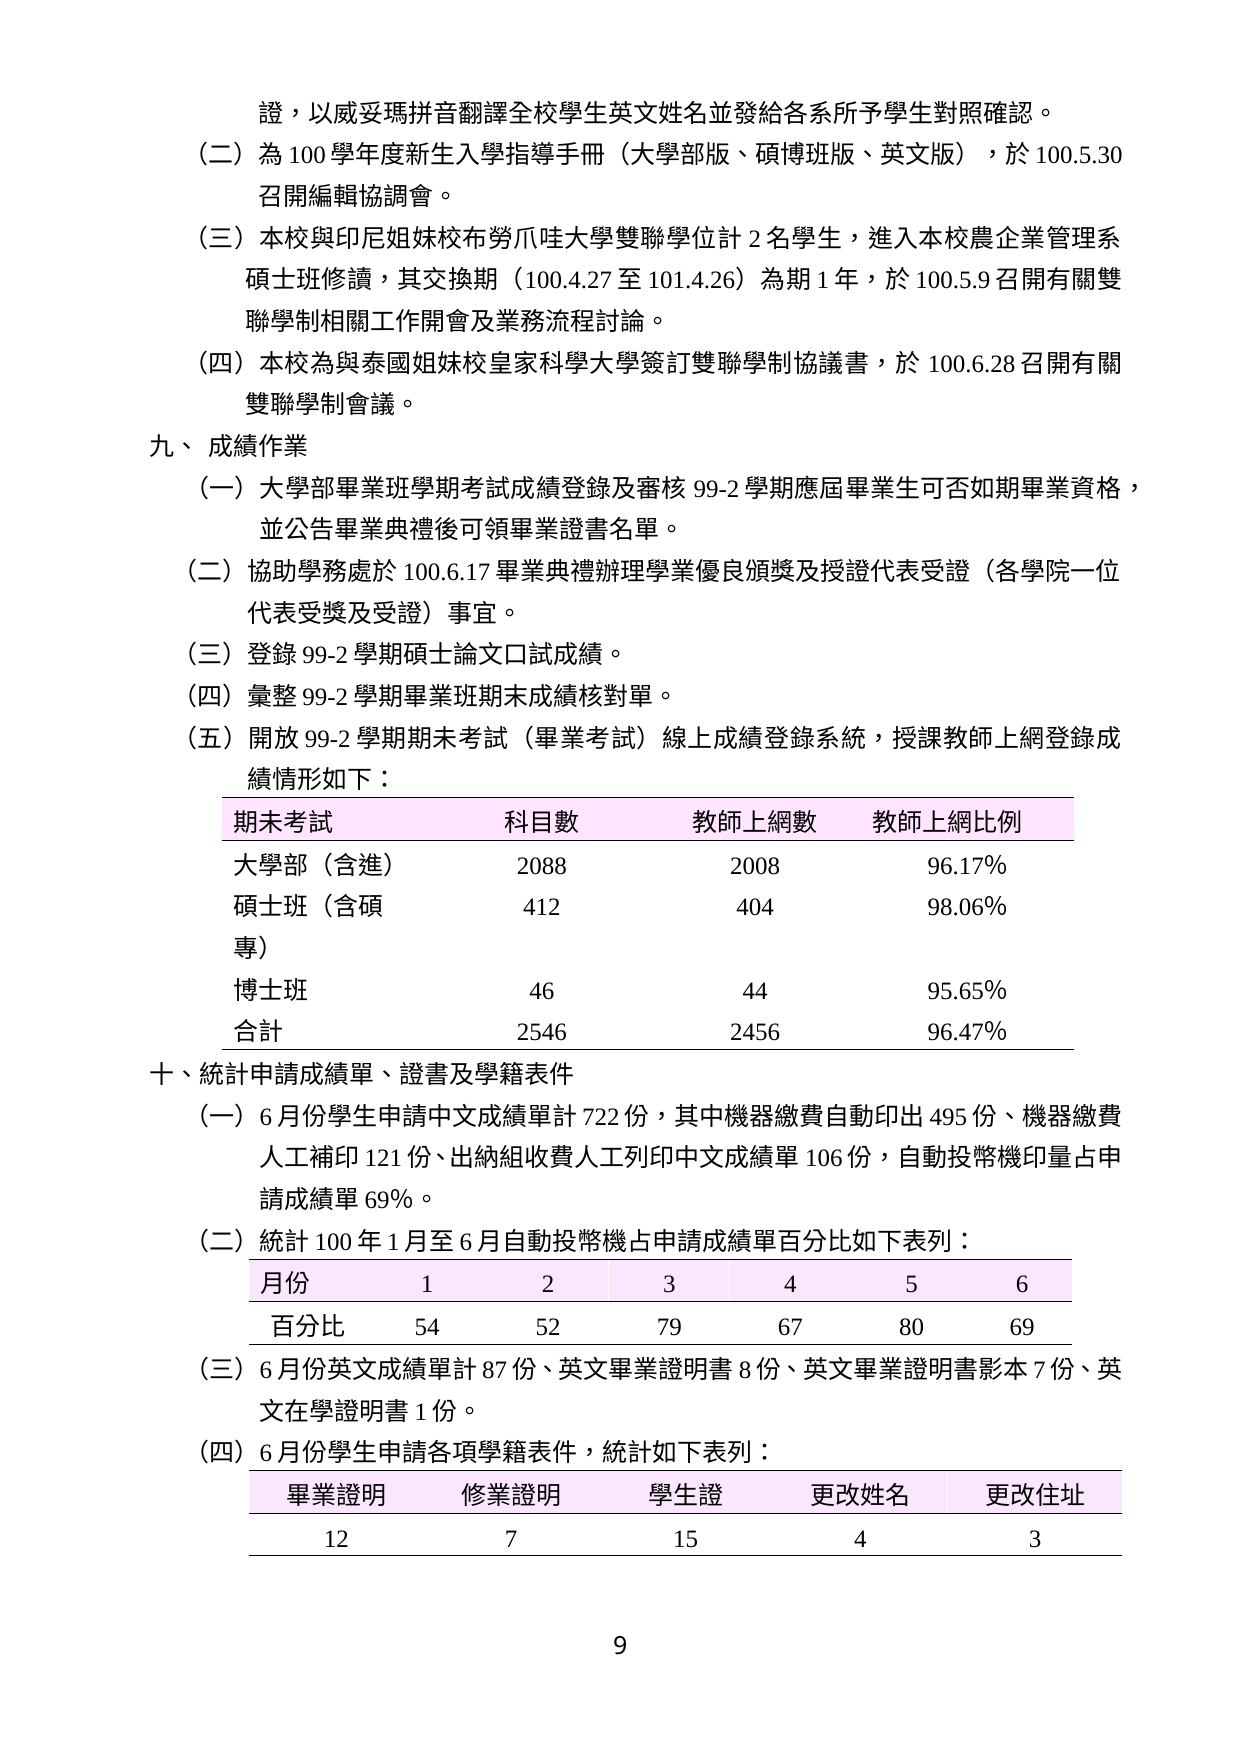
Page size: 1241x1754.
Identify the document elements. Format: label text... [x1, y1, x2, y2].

table_header 月份 [249, 1260, 366, 1301]
table_cell 69 [972, 1302, 1072, 1344]
table_header 畢業證明 [249, 1471, 423, 1513]
table_cell 54 [366, 1302, 487, 1344]
text （二）統計100年1月至6月自動投幣機占申請成績單百分比如下表列： [172, 1217, 1122, 1258]
table_cell 95.65％ [861, 966, 1074, 1007]
table_header 4 [730, 1260, 851, 1301]
list 成績作業 [149, 422, 1122, 464]
table_header 更改姓名 [773, 1471, 947, 1513]
table_cell 44 [648, 966, 861, 1007]
table_cell 12 [249, 1514, 423, 1555]
table_header 修業證明 [423, 1471, 598, 1513]
table_cell 67 [730, 1302, 851, 1344]
text （五）開放99-2學期期未考試（畢業考試）線上成績登錄系統，授課教師上網登錄成績情形如下： [172, 714, 1122, 797]
table_cell 52 [487, 1302, 608, 1344]
table_header 6 [972, 1260, 1072, 1301]
text 十、統計申請成績單、證書及學籍表件 [149, 1050, 1122, 1092]
table_cell 博士班 [222, 966, 435, 1007]
text （一）6月份學生申請中文成績單計722份，其中機器繳費自動印出495份、機器繳費人工補印121份、出納組收費人工列印中文成績單106份，自動投幣機印量占申請成績單69％。 [184, 1092, 1122, 1217]
table_cell 79 [609, 1302, 729, 1344]
table_cell 96.17％ [861, 841, 1074, 882]
text （二）為100學年度新生入學指導手冊（大學部版、碩博班版、英文版），於100.5.30召開編輯協調會。 [183, 130, 1122, 214]
table_header 5 [851, 1260, 972, 1301]
text （一）大學部畢業班學期考試成績登錄及審核99-2學期應屆畢業生可否如期畢業資格，並公告畢業典禮後可領畢業證書名單。 [184, 464, 1122, 547]
table_cell 15 [598, 1514, 773, 1555]
table_header 教師上網數 [648, 798, 861, 840]
text （四）本校為與泰國姐妹校皇家科學大學簽訂雙聯學制協議書，於100.6.28召開有關雙聯學制會議。 [183, 339, 1122, 422]
table_cell 412 [435, 883, 648, 966]
table_header 期未考試 [222, 798, 435, 840]
table_cell 2088 [435, 841, 648, 882]
table_cell 碩士班（含碩專） [222, 883, 435, 966]
table_cell 96.47％ [861, 1008, 1074, 1049]
table_header 1 [366, 1260, 487, 1301]
text 證，以威妥瑪拼音翻譯全校學生英文姓名並發給各系所予學生對照確認。 [183, 89, 1122, 130]
table_cell 百分比 [249, 1302, 366, 1344]
text （四）彙整99-2學期畢業班期末成績核對單。 [172, 672, 1122, 714]
table_header 教師上網比例 [861, 798, 1074, 840]
text （二）協助學務處於100.6.17畢業典禮辦理學業優良頒獎及授證代表受證（各學院一位代表受獎及受證）事宜。 [172, 547, 1122, 630]
table_header 2 [487, 1260, 608, 1301]
table_cell 2546 [435, 1008, 648, 1049]
table_cell 46 [435, 966, 648, 1007]
table_cell 2008 [648, 841, 861, 882]
table_cell 98.06％ [861, 883, 1074, 966]
table_header 3 [609, 1260, 729, 1301]
table_header 科目數 [435, 798, 648, 840]
table_cell 7 [423, 1514, 598, 1555]
table_cell 合計 [222, 1008, 435, 1049]
text （三）6月份英文成績單計87份、英文畢業證明書8份、英文畢業證明書影本7份、英文在學證明書1份。 [184, 1345, 1122, 1428]
table_cell 大學部（含進） [222, 841, 435, 882]
table_header 更改住址 [948, 1471, 1122, 1513]
table_cell 404 [648, 883, 861, 966]
table_cell 2456 [648, 1008, 861, 1049]
text （四）6月份學生申請各項學籍表件，統計如下表列： [172, 1428, 1122, 1470]
table_header 學生證 [598, 1471, 773, 1513]
table_cell 80 [851, 1302, 972, 1344]
text （三）本校與印尼姐妹校布勞爪哇大學雙聯學位計2名學生，進入本校農企業管理系碩士班修讀，其交換期（100.4.27至101.4.26）為期1年，於100.5.9召開有關雙聯學制相關工作開會及業務流程討論。 [183, 214, 1122, 339]
table_cell 4 [773, 1514, 947, 1555]
text （三）登錄99-2學期碩士論文口試成績。 [172, 630, 1122, 672]
table_cell 3 [948, 1514, 1122, 1555]
